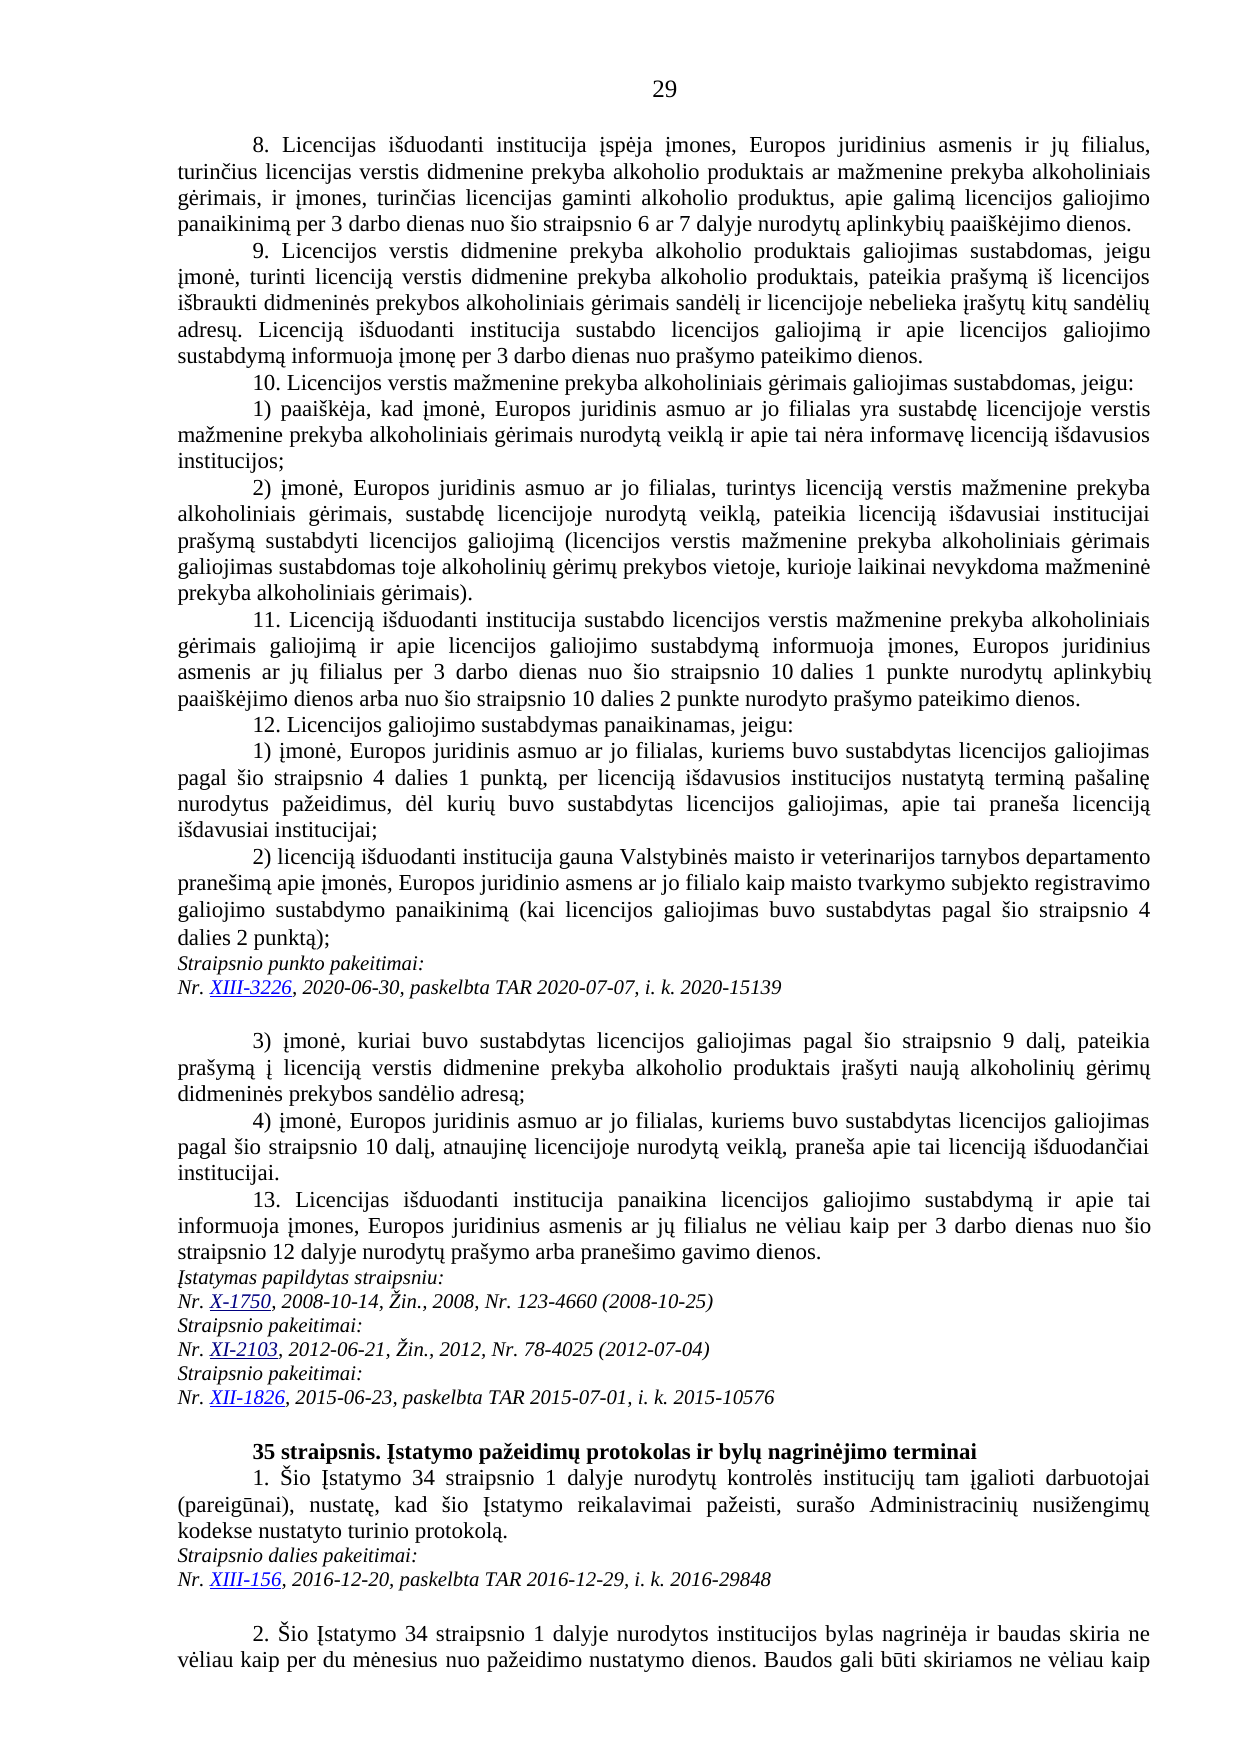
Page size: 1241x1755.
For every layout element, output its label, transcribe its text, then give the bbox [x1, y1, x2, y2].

text Nr. XIII-156, 2016-12-20, paskelbta TAR 2016-12-29, i. k. 2016-29848 [177, 1567, 1152, 1591]
text 11. Licenciją išduodanti institucija sustabdo licencijos verstis mažmenine prekyba alkoholiniais gėrimais galiojimą ir apie licencijos galiojimo sustabdymą informuoja įmones, Europos juridinius asmenis ar jų filialus per 3 darbo dienas nuo šio straipsnio 10 dalies 1 punkte nurodytų aplinkybių paaiškėjimo dienos arba nuo šio straipsnio 10 dalies 2 punkte nurodyto prašymo pateikimo dienos. [177, 606, 1152, 711]
text 1) paaiškėja, kad įmonė, Europos juridinis asmuo ar jo filialas yra sustabdę licencijoje verstis mažmenine prekyba alkoholiniais gėrimais nurodytą veiklą ir apie tai nėra informavę licenciją išdavusios institucijos; [177, 395, 1152, 474]
text 3) įmonė, kuriai buvo sustabdytas licencijos galiojimas pagal šio straipsnio 9 dalį, pateikia prašymą į licenciją verstis didmenine prekyba alkoholio produktais įrašyti naują alkoholinių gėrimų didmeninės prekybos sandėlio adresą; [177, 1028, 1152, 1107]
text 1) įmonė, Europos juridinis asmuo ar jo filialas, kuriems buvo sustabdytas licencijos galiojimas pagal šio straipsnio 4 dalies 1 punktą, per licenciją išdavusios institucijos nustatytą terminą pašalinę nurodytus pažeidimus, dėl kurių buvo sustabdytas licencijos galiojimas, apie tai praneša licenciją išdavusiai institucijai; [177, 737, 1152, 843]
text Nr. XI-2103, 2012-06-21, Žin., 2012, Nr. 78-4025 (2012-07-04) [177, 1337, 1152, 1361]
text Nr. XIII-3226, 2020-06-30, paskelbta TAR 2020-07-07, i. k. 2020-15139 [177, 975, 1152, 999]
text Straipsnio pakeitimai: [177, 1361, 1152, 1385]
text 2. Šio Įstatymo 34 straipsnio 1 dalyje nurodytos institucijos bylas nagrinėja ir baudas skiria ne vėliau kaip per du mėnesius nuo pažeidimo nustatymo dienos. Baudos gali būti skiriamos ne vėliau kaip [177, 1620, 1152, 1673]
text Straipsnio pakeitimai: [177, 1313, 1152, 1337]
text 2) licenciją išduodanti institucija gauna Valstybinės maisto ir veterinarijos tarnybos departamento pranešimą apie įmonės, Europos juridinio asmens ar jo filialo kaip maisto tvarkymo subjekto registravimo galiojimo sustabdymo panaikinimą (kai licencijos galiojimas buvo sustabdytas pagal šio straipsnio 4 dalies 2 punktą); [177, 843, 1152, 951]
text Straipsnio dalies pakeitimai: [177, 1543, 1152, 1567]
text 10. Licencijos verstis mažmenine prekyba alkoholiniais gėrimais galiojimas sustabdomas, jeigu: [177, 368, 1152, 395]
text 2) įmonė, Europos juridinis asmuo ar jo filialas, turintys licenciją verstis mažmenine prekyba alkoholiniais gėrimais, sustabdę licencijoje nurodytą veiklą, pateikia licenciją išdavusiai institucijai prašymą sustabdyti licencijos galiojimą (licencijos verstis mažmenine prekyba alkoholiniais gėrimais galiojimas sustabdomas toje alkoholinių gėrimų prekybos vietoje, kurioje laikinai nevykdoma mažmeninė prekyba alkoholiniais gėrimais). [177, 474, 1152, 606]
text Įstatymas papildytas straipsniu: [177, 1265, 1152, 1289]
text 13. Licencijas išduodanti institucija panaikina licencijos galiojimo sustabdymą ir apie tai informuoja įmones, Europos juridinius asmenis ar jų filialus ne vėliau kaip per 3 darbo dienas nuo šio straipsnio 12 dalyje nurodytų prašymo arba pranešimo gavimo dienos. [177, 1186, 1152, 1265]
text 35 straipsnis. Įstatymo pažeidimų protokolas ir bylų nagrinėjimo terminai [177, 1438, 1152, 1464]
text Nr. XII-1826, 2015-06-23, paskelbta TAR 2015-07-01, i. k. 2015-10576 [177, 1385, 1152, 1409]
text 1. Šio Įstatymo 34 straipsnio 1 dalyje nurodytų kontrolės institucijų tam įgalioti darbuotojai (pareigūnai), nustatę, kad šio Įstatymo reikalavimai pažeisti, surašo Administracinių nusižengimų kodekse nustatyto turinio protokolą. [177, 1464, 1152, 1543]
text 4) įmonė, Europos juridinis asmuo ar jo filialas, kuriems buvo sustabdytas licencijos galiojimas pagal šio straipsnio 10 dalį, atnaujinę licencijoje nurodytą veiklą, praneša apie tai licenciją išduodančiai institucijai. [177, 1107, 1152, 1186]
text 8. Licencijas išduodanti institucija įspėja įmones, Europos juridinius asmenis ir jų filialus, turinčius licencijas verstis didmenine prekyba alkoholio produktais ar mažmenine prekyba alkoholiniais gėrimais, ir įmones, turinčias licencijas gaminti alkoholio produktus, apie galimą licencijos galiojimo panaikinimą per 3 darbo dienas nuo šio straipsnio 6 ar 7 dalyje nurodytų aplinkybių paaiškėjimo dienos. [177, 131, 1152, 237]
text Nr. X-1750, 2008-10-14, Žin., 2008, Nr. 123-4660 (2008-10-25) [177, 1289, 1152, 1313]
text Straipsnio punkto pakeitimai: [177, 951, 1152, 975]
text 9. Licencijos verstis didmenine prekyba alkoholio produktais galiojimas sustabdomas, jeigu įmonė, turinti licenciją verstis didmenine prekyba alkoholio produktais, pateikia prašymą iš licencijos išbraukti didmeninės prekybos alkoholiniais gėrimais sandėlį ir licencijoje nebelieka įrašytų kitų sandėlių adresų. Licenciją išduodanti institucija sustabdo licencijos galiojimą ir apie licencijos galiojimo sustabdymą informuoja įmonę per 3 darbo dienas nuo prašymo pateikimo dienos. [177, 237, 1152, 368]
text 12. Licencijos galiojimo sustabdymas panaikinamas, jeigu: [177, 711, 1152, 737]
